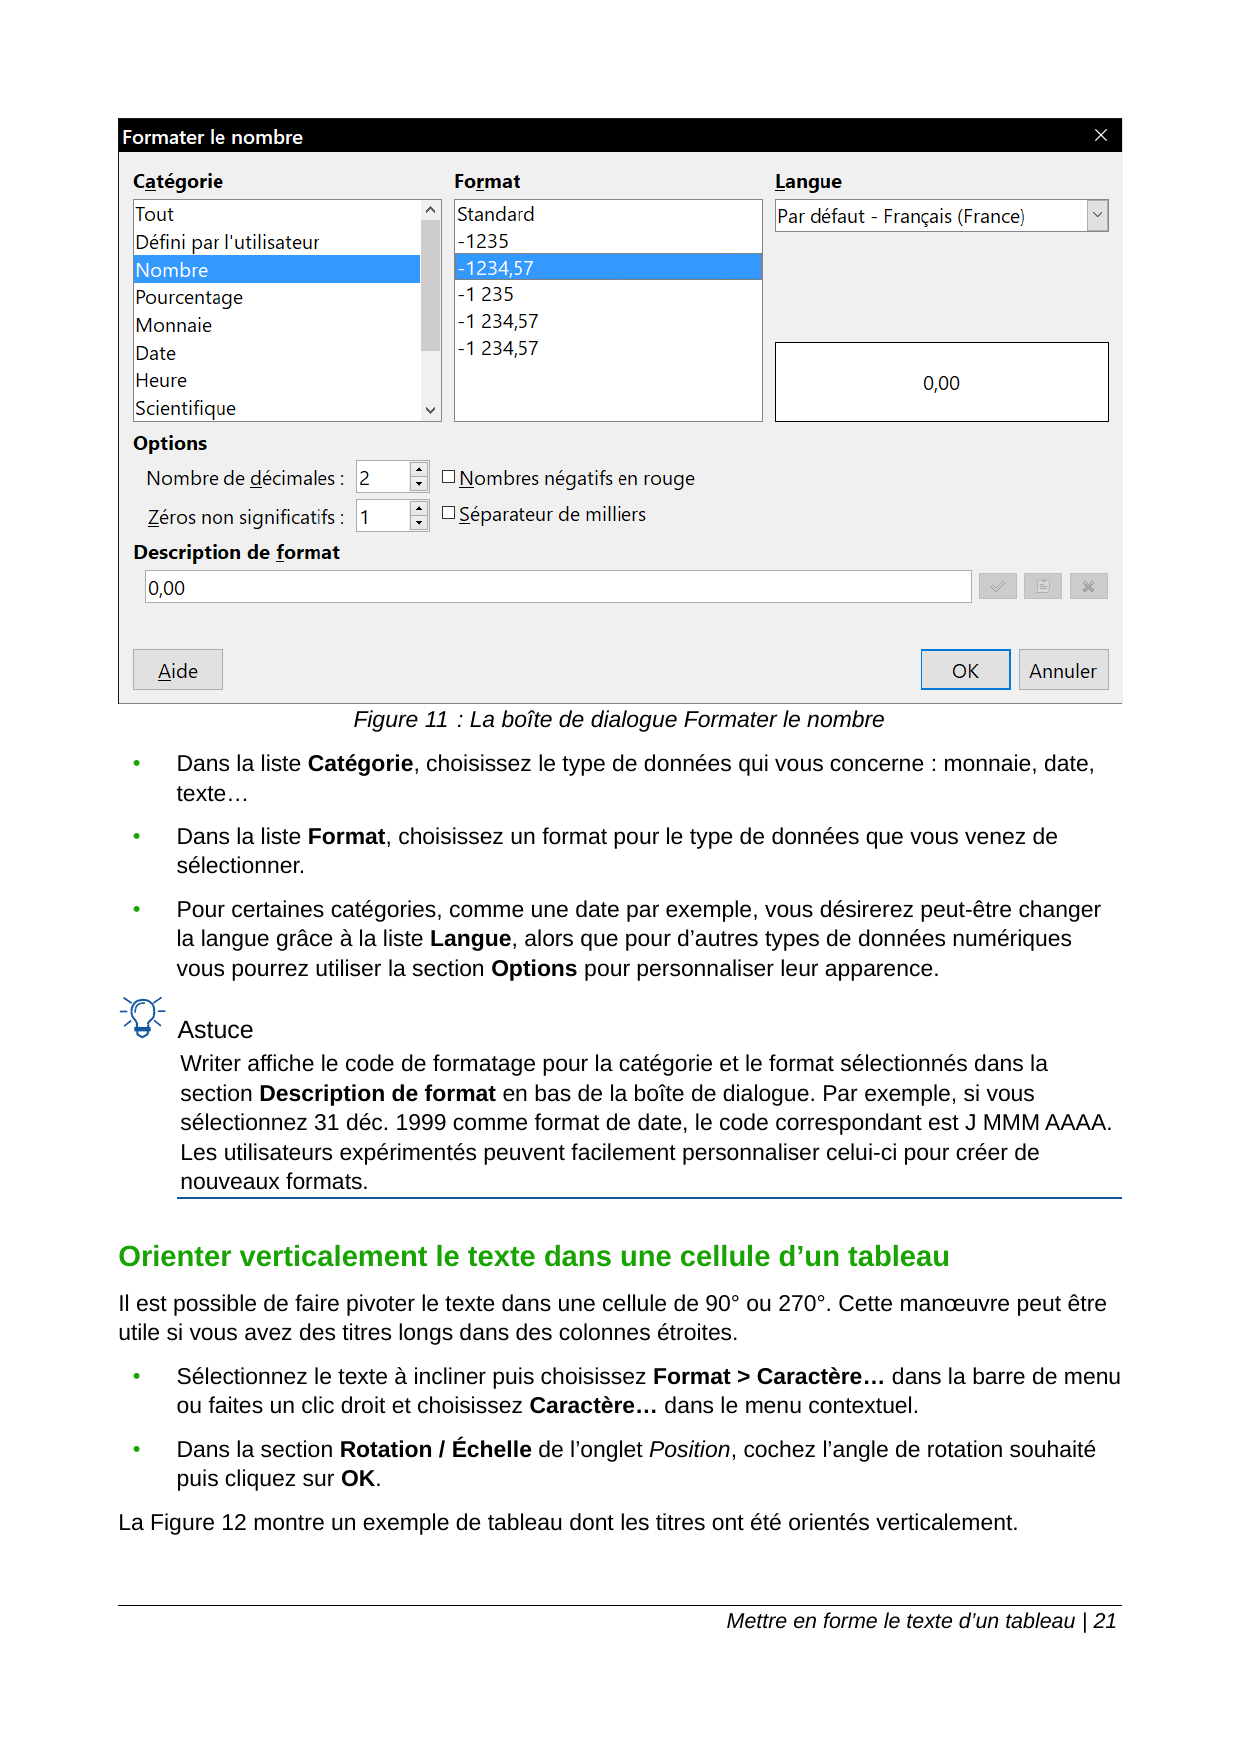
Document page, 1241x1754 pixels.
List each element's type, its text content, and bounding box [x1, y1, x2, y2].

list Pour certaines catégories, comme une date par exemple, vous désirerez peut-être changer la langue grâce à la liste Langue, alors que pour d’autres types de données numériques vous pourrez utiliser la section Options pour personnaliser leur apparence. [133, 893, 1122, 981]
text La Figure 12 montre un exemple de tableau dont les titres ont été orientés verticalement. [118, 1506, 1122, 1535]
picture [118, 118, 1123, 704]
text Figure 11 : La boîte de dialogue Formater le nombre [118, 704, 1122, 733]
list Dans la liste Catégorie, choisissez le type de données qui vous concerne : monnaie, date, texte… [133, 748, 1122, 806]
text Il est possible de faire pivoter le texte dans une cellule de 90° ou 270°. Cette manœuvre peut être utile si vous avez des titres longs dans des colonnes étroites. [118, 1287, 1122, 1346]
subtitle Orienter verticalement le texte dans une cellule d’un tableau [118, 1243, 1122, 1273]
text Writer affiche le code de formatage pour la catégorie et le format sélectionnés dans la section Description de format en bas de la boîte de dialogue. Par exemple, si vous sélectionnez 31 déc. 1999 comme format de date, le code correspondant est J MMM AAAA. Les utilisateurs expérimentés peuvent facilement personnaliser celui-ci pour créer de nouveaux formats. [177, 1044, 1122, 1197]
list Astuce [118, 996, 1122, 1044]
list Dans la liste Format, choisissez un format pour le type de données que vous venez de sélectionner. [133, 821, 1122, 879]
list Sélectionnez le texte à incliner puis choisissez Format > Caractère… dans la barre de menu ou faites un clic droit et choisissez Caractère… dans le menu contextuel. [133, 1360, 1122, 1418]
list Dans la section Rotation / Échelle de l’onglet Position, cochez l’angle de rotation souhaité puis cliquez sur OK. [133, 1433, 1122, 1491]
